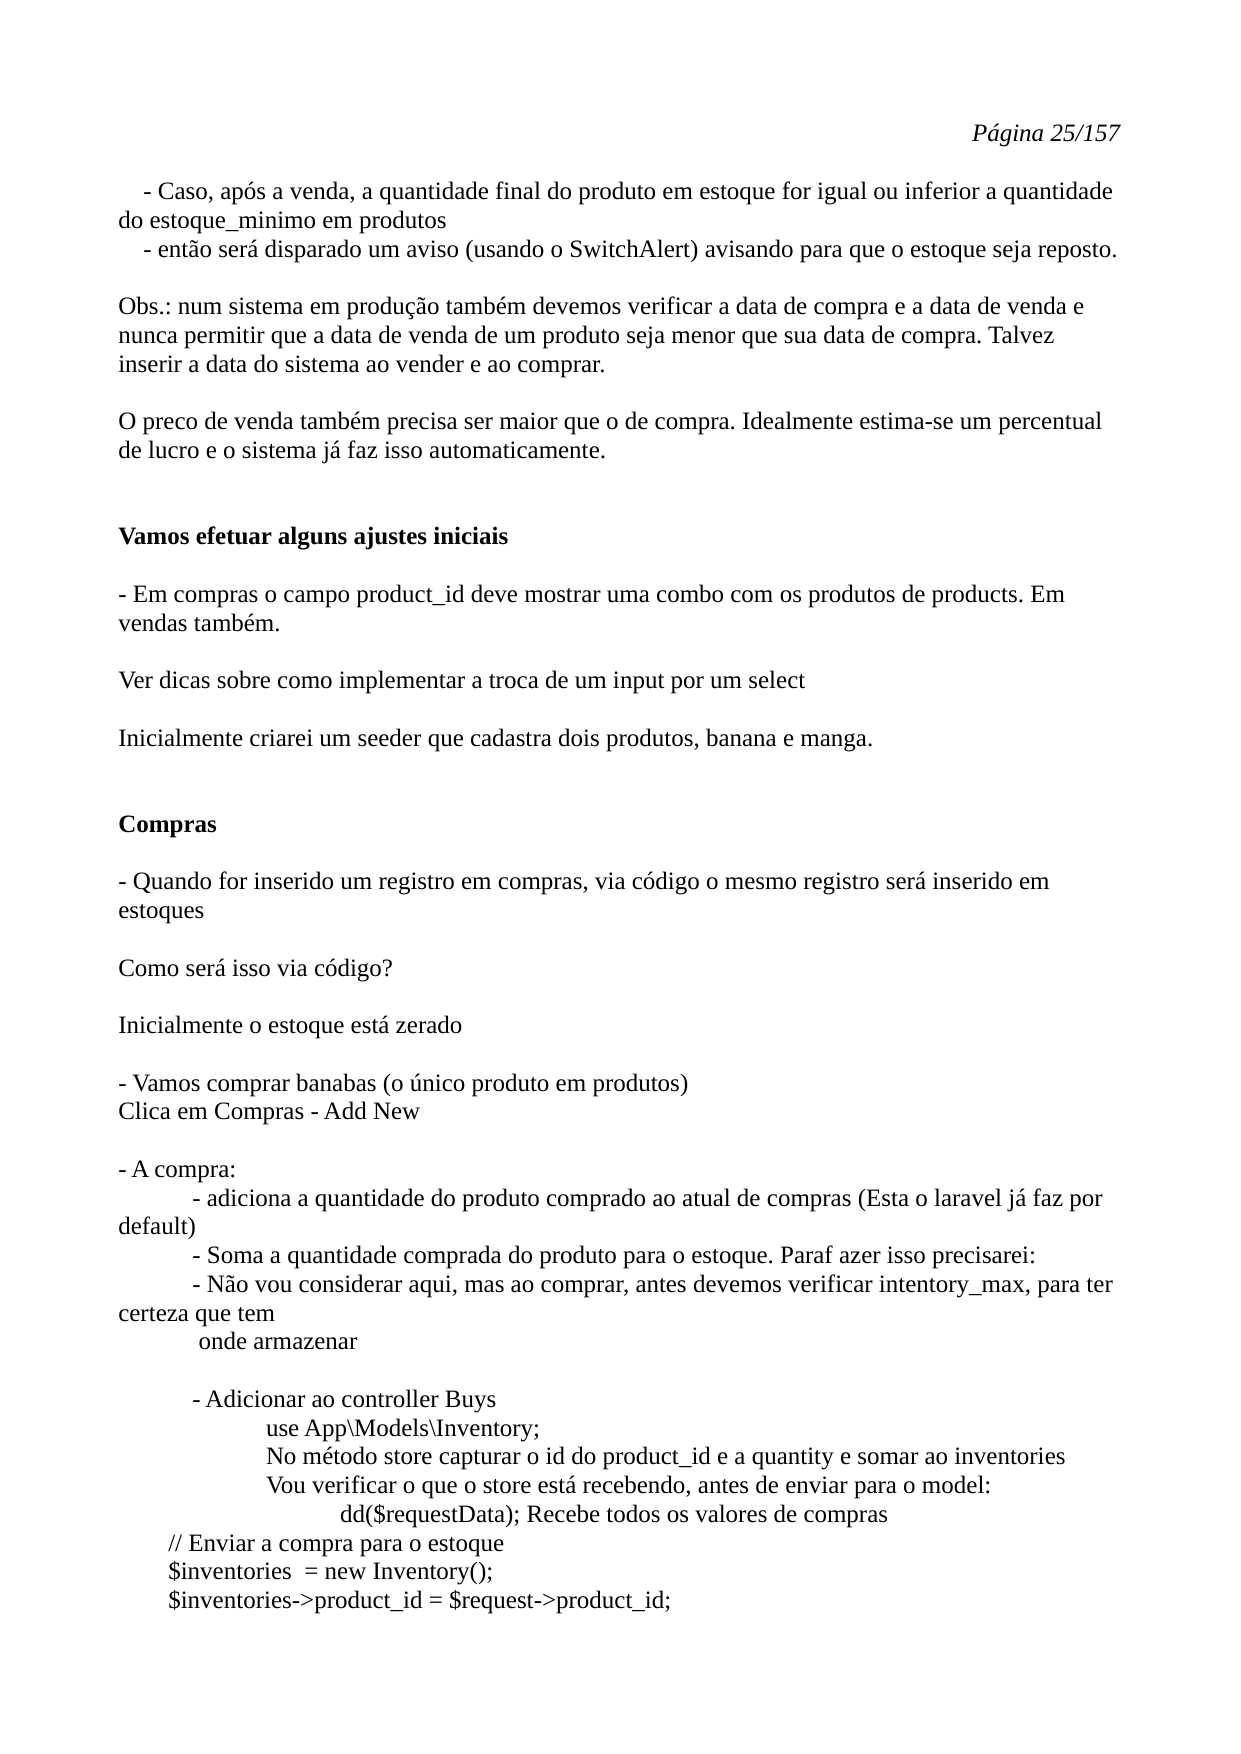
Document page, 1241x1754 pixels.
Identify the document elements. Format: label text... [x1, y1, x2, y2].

text Compras [118, 809, 1122, 838]
text - Adicionar ao controller Buys [118, 1384, 1122, 1413]
text Inicialmente criarei um seeder que cadastra dois produtos, banana e manga. [118, 723, 1122, 751]
text O preco de venda também precisa ser maior que o de compra. Idealmente estima-se um percentual de lucro e o sistema já faz isso automaticamente. [118, 406, 1122, 464]
text Vou verificar o que o store está recebendo, antes de enviar para o model: [118, 1470, 1122, 1499]
text - Não vou considerar aqui, mas ao comprar, antes devemos verificar intentory_max, para ter certeza que tem [118, 1269, 1122, 1326]
text onde armazenar [118, 1326, 1122, 1355]
text - então será disparado um aviso (usando o SwitchAlert) avisando para que o estoque seja reposto. [118, 234, 1122, 263]
text - Em compras o campo product_id deve mostrar uma combo com os produtos de products. Em vendas também. [118, 579, 1122, 636]
text Vamos efetuar alguns ajustes iniciais [118, 521, 1122, 550]
text - Soma a quantidade comprada do produto para o estoque. Paraf azer isso precisarei: [118, 1240, 1122, 1269]
text Clica em Compras - Add New [118, 1096, 1122, 1125]
text Inicialmente o estoque está zerado [118, 1010, 1122, 1039]
text - adiciona a quantidade do produto comprado ao atual de compras (Esta o laravel já faz por default) [118, 1183, 1122, 1240]
text Ver dicas sobre como implementar a troca de um input por um select [118, 665, 1122, 694]
text // Enviar a compra para o estoque [118, 1528, 1122, 1556]
text use App\Models\Inventory; [118, 1413, 1122, 1441]
text Como será isso via código? [118, 953, 1122, 981]
text dd($requestData); Recebe todos os valores de compras [118, 1499, 1122, 1528]
text $inventories->product_id = $request->product_id; [118, 1585, 1122, 1614]
text No método store capturar o id do product_id e a quantity e somar ao inventories [118, 1441, 1122, 1470]
text - Caso, após a venda, a quantidade final do produto em estoque for igual ou inferior a quantidade do estoque_minimo em produtos [118, 176, 1122, 234]
text $inventories = new Inventory(); [118, 1556, 1122, 1585]
text - Vamos comprar banabas (o único produto em produtos) [118, 1068, 1122, 1096]
text - Quando for inserido um registro em compras, via código o mesmo registro será inserido em estoques [118, 866, 1122, 924]
text Obs.: num sistema em produção também devemos verificar a data de compra e a data de venda e nunca permitir que a data de venda de um produto seja menor que sua data de compra. Talvez inserir a data do sistema ao vender e ao comprar. [118, 291, 1122, 378]
text - A compra: [118, 1154, 1122, 1183]
